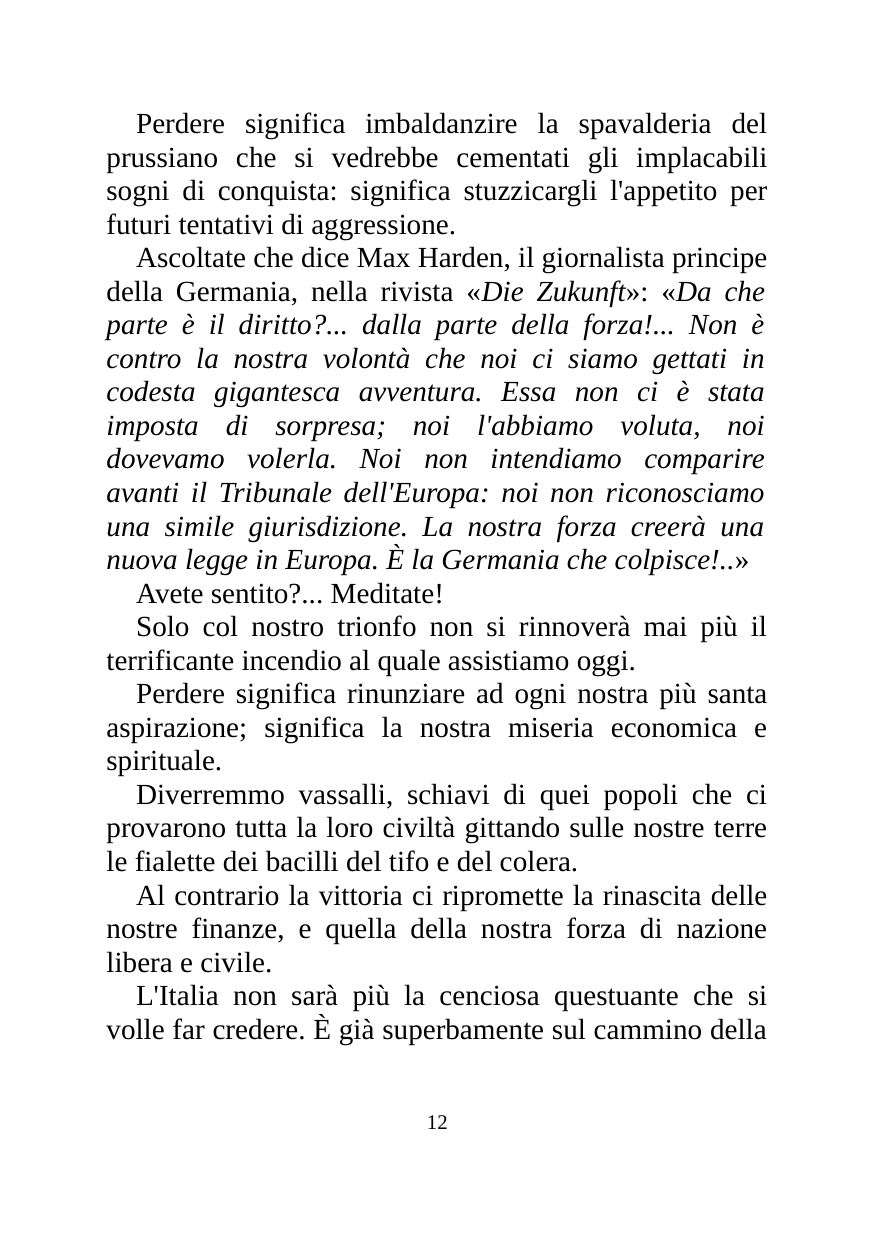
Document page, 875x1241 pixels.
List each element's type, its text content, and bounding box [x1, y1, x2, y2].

text Al contrario la vittoria ci ripromette la rinascita delle nostre finanze, e quella della nostra forza di nazione libera e civile. [106, 878, 768, 978]
text Ascoltate che dice Max Harden, il giornalista principe della Germania, nella rivista «Die Zukunft»: «Da che parte è il diritto?... dalla parte della forza!... Non è contro la nostra volontà che noi ci siamo gettati in codesta gigantesca avventura. Essa non ci è stata imposta di sorpresa; noi l'abbiamo voluta, noi dovevamo volerla. Noi non intendiamo comparire avanti il Tribunale dell'Europa: noi non riconosciamo una simile giurisdizione. La nostra forza creerà una nuova legge in Europa. È la Germania che colpisce!..» [106, 240, 768, 576]
text Diverremmo vassalli, schiavi di quei popoli che ci provarono tutta la loro civiltà gittando sulle nostre terre le fialette dei bacilli del tifo e del colera. [106, 777, 768, 878]
text L'Italia non sarà più la cenciosa questuante che si volle far credere. È già superbamente sul cammino della [106, 978, 768, 1045]
text Solo col nostro trionfo non si rinnoverà mai più il terrificante incendio al quale assistiamo oggi. [106, 609, 768, 676]
text Avete sentito?... Meditate! [106, 576, 768, 609]
text Perdere significa rinunziare ad ogni nostra più santa aspirazione; significa la nostra miseria economica e spirituale. [106, 676, 768, 777]
text Perdere significa imbaldanzire la spavalderia del prussiano che si vedrebbe cementati gli implacabili sogni di conquista: significa stuzzicargli l'appetito per futuri tentativi di aggressione. [106, 106, 768, 240]
